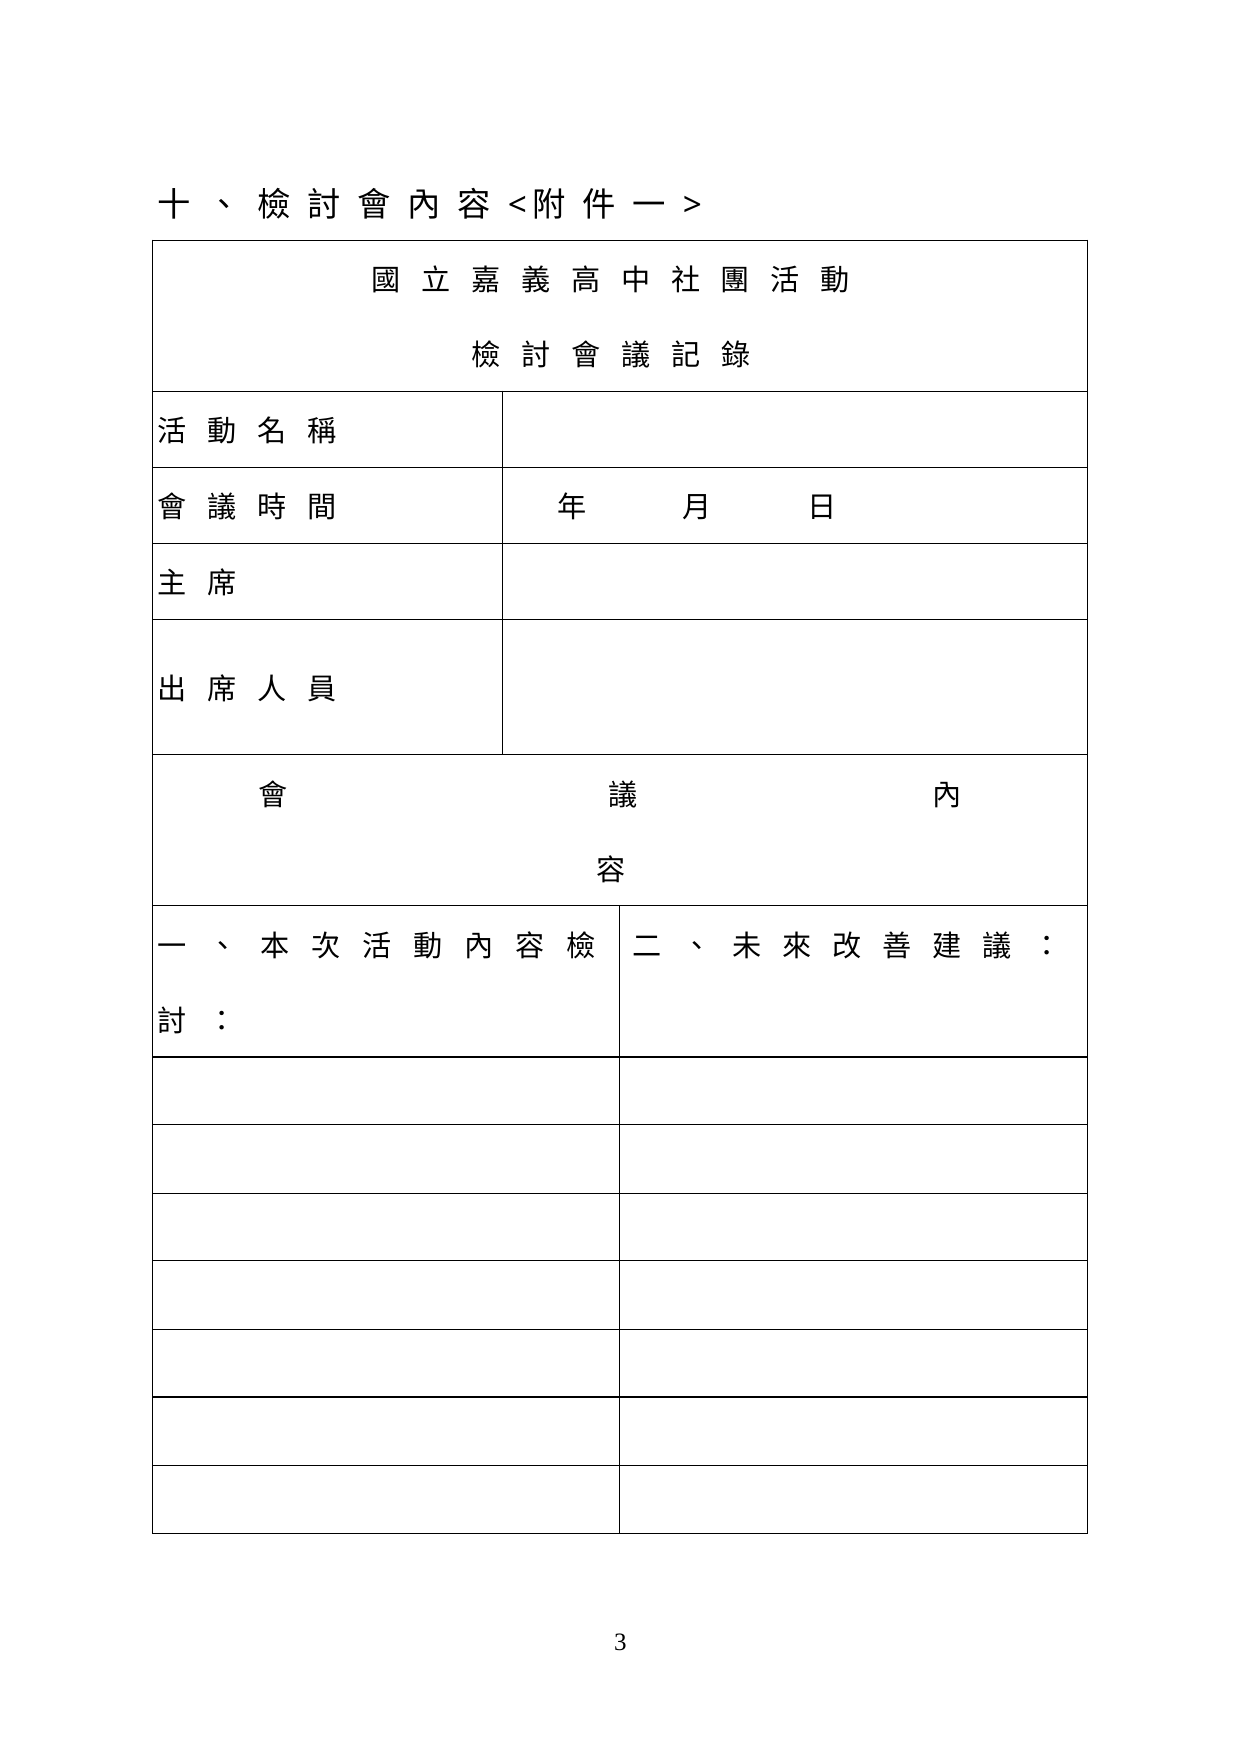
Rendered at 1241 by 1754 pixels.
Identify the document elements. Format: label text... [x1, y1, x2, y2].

table_cell 會議時間 [153, 468, 502, 543]
table_cell [503, 620, 1087, 754]
table_cell [153, 1330, 619, 1396]
table_cell [620, 1058, 1087, 1124]
table_header 國立嘉義高中社團活動 檢討會議記錄 [153, 241, 1087, 391]
table_cell [153, 1194, 619, 1260]
table_cell 主席 [153, 544, 502, 619]
table_cell 出席人員 [153, 620, 502, 754]
table_cell 年 月 日 [503, 468, 1087, 543]
text 十、檢討會內容<附件一> [158, 164, 1083, 239]
table_cell [153, 1466, 619, 1532]
table_cell [620, 1466, 1087, 1532]
table_cell [503, 392, 1087, 467]
table_cell [153, 1398, 619, 1464]
table_cell 活動名稱 [153, 392, 502, 467]
table_cell [620, 1194, 1087, 1260]
table_cell [620, 1330, 1087, 1396]
table_cell 會 議 內 容 [153, 755, 1087, 905]
table_cell 二、未來改善建議： [620, 906, 1087, 1056]
table_cell [153, 1058, 619, 1124]
table_cell 一、本次活動內容檢討： [153, 906, 619, 1056]
table_cell [153, 1261, 619, 1328]
table_cell [153, 1125, 619, 1192]
table_cell [620, 1398, 1087, 1464]
table_cell [620, 1261, 1087, 1328]
table_cell [503, 544, 1087, 619]
table_cell [620, 1125, 1087, 1192]
